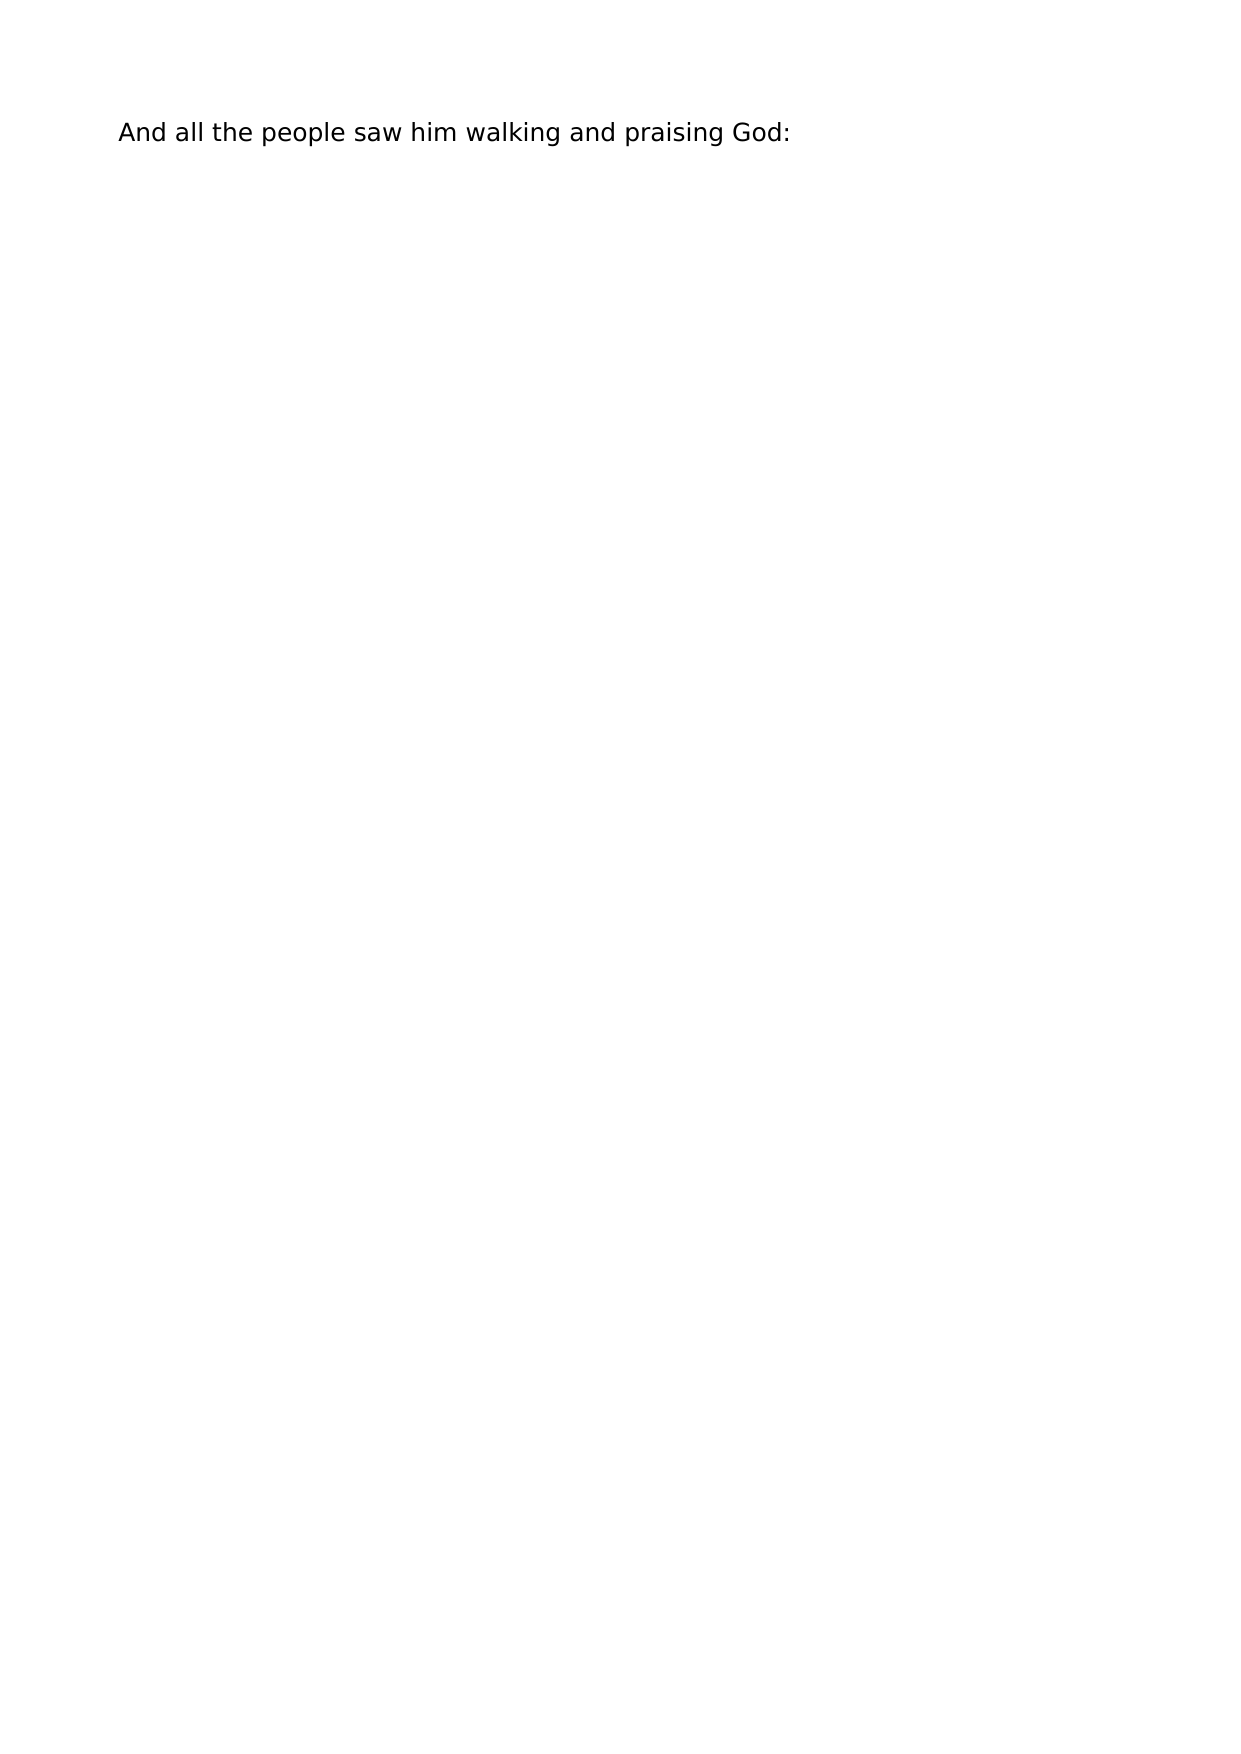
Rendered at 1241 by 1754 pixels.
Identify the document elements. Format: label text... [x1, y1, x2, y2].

text And all the people saw him walking and praising God: [118, 118, 1122, 147]
